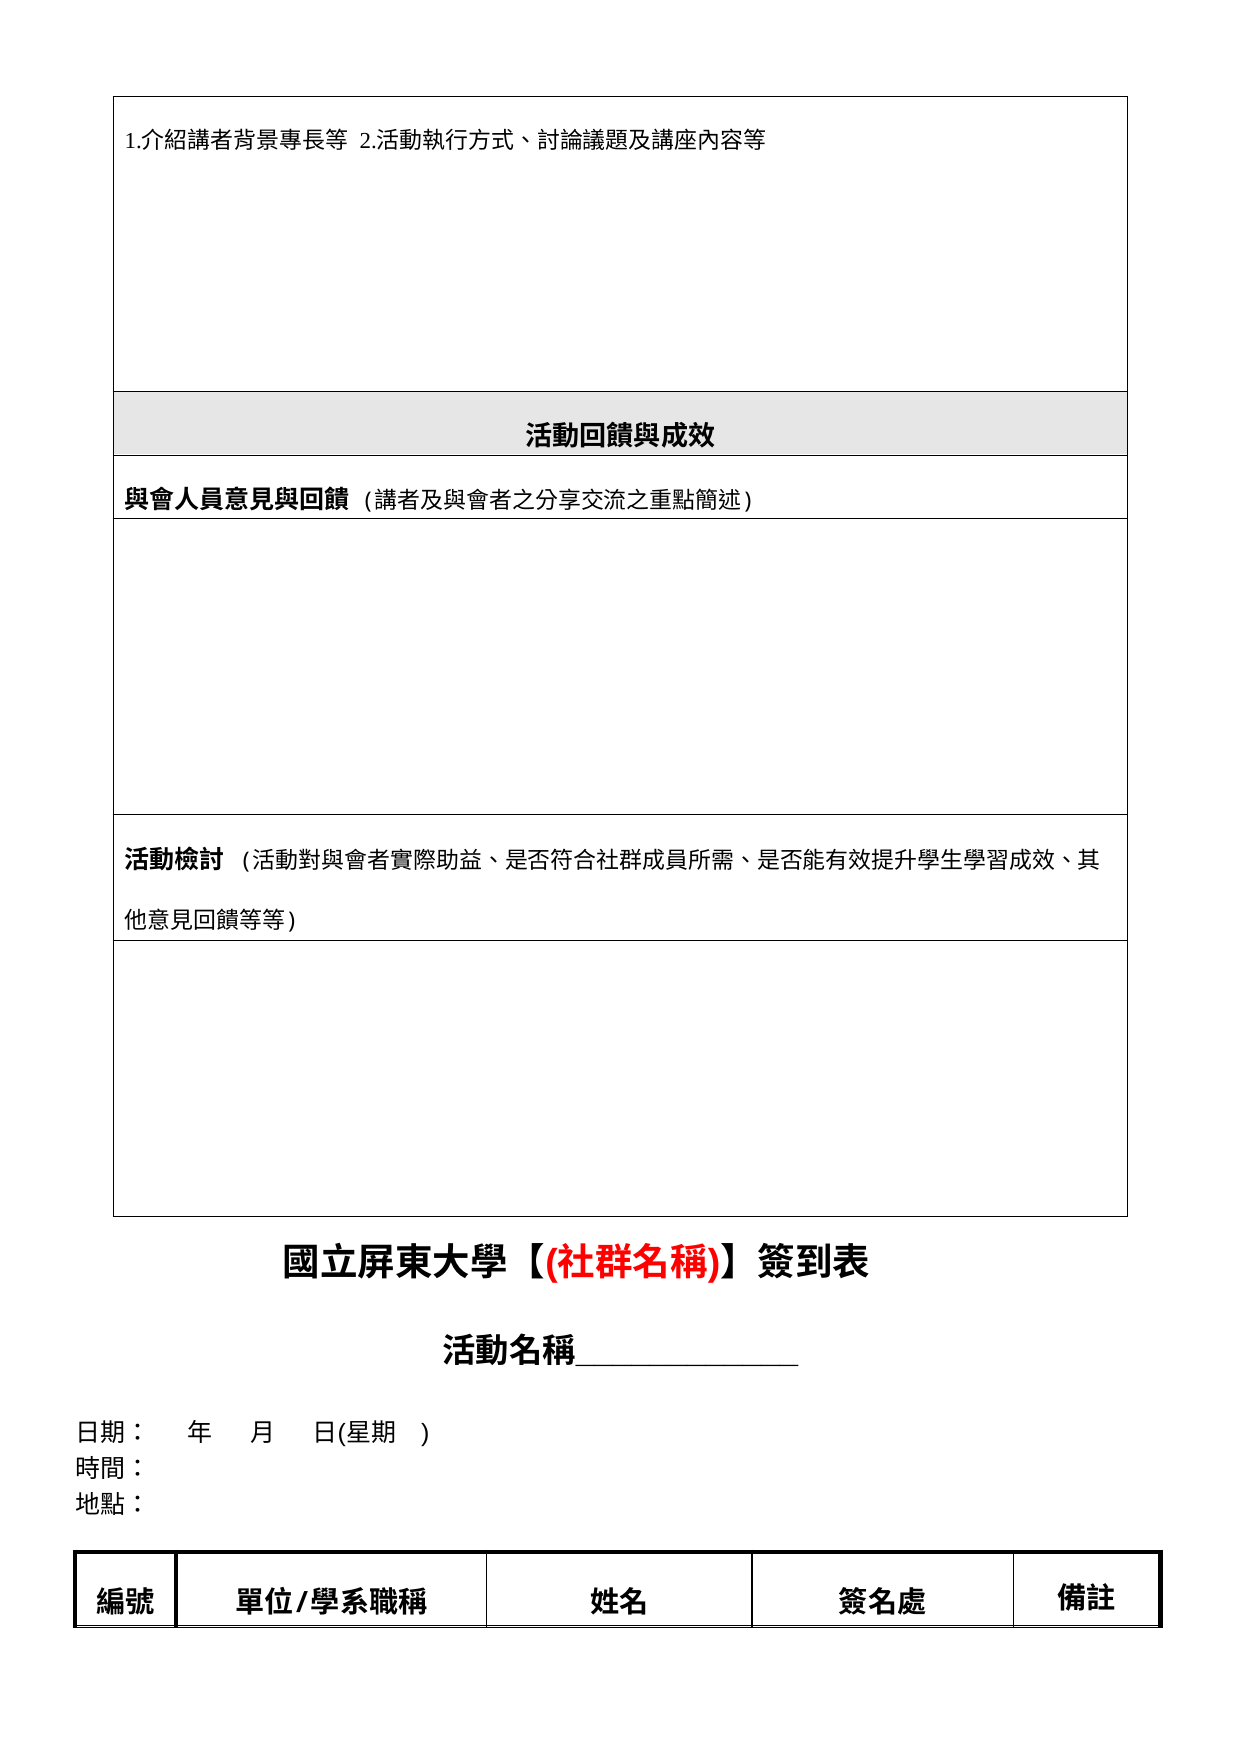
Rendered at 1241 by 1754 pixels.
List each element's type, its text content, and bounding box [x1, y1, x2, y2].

text 活動名稱____________ [75, 1307, 1165, 1369]
text 地點： [75, 1484, 1165, 1521]
table_header 單位/學系職稱 [178, 1554, 486, 1624]
table_header 姓名 [487, 1554, 751, 1624]
table_header 備註 [1014, 1554, 1158, 1624]
text 時間： [75, 1448, 1165, 1484]
table_cell 活動回饋與成效 [114, 392, 1127, 454]
table_header 編號 [77, 1554, 174, 1624]
table_cell [114, 941, 1127, 1216]
table_cell 1.介紹講者背景專長等 2.活動執行方式、討論議題及講座內容等 [114, 97, 1127, 391]
table_cell 與會人員意見與回饋 (講者及與會者之分享交流之重點簡述) [114, 456, 1127, 518]
table_header 簽名處 [753, 1554, 1013, 1624]
table_cell 活動檢討 (活動對與會者實際助益、是否符合社群成員所需、是否能有效提升學生學習成效、其他意見回饋等等) [114, 815, 1127, 939]
table_cell [114, 519, 1127, 813]
text 日期： 年 月 日(星期 ) [75, 1412, 1165, 1448]
text 國立屏東大學【(社群名稱)】簽到表 [75, 1217, 1078, 1280]
